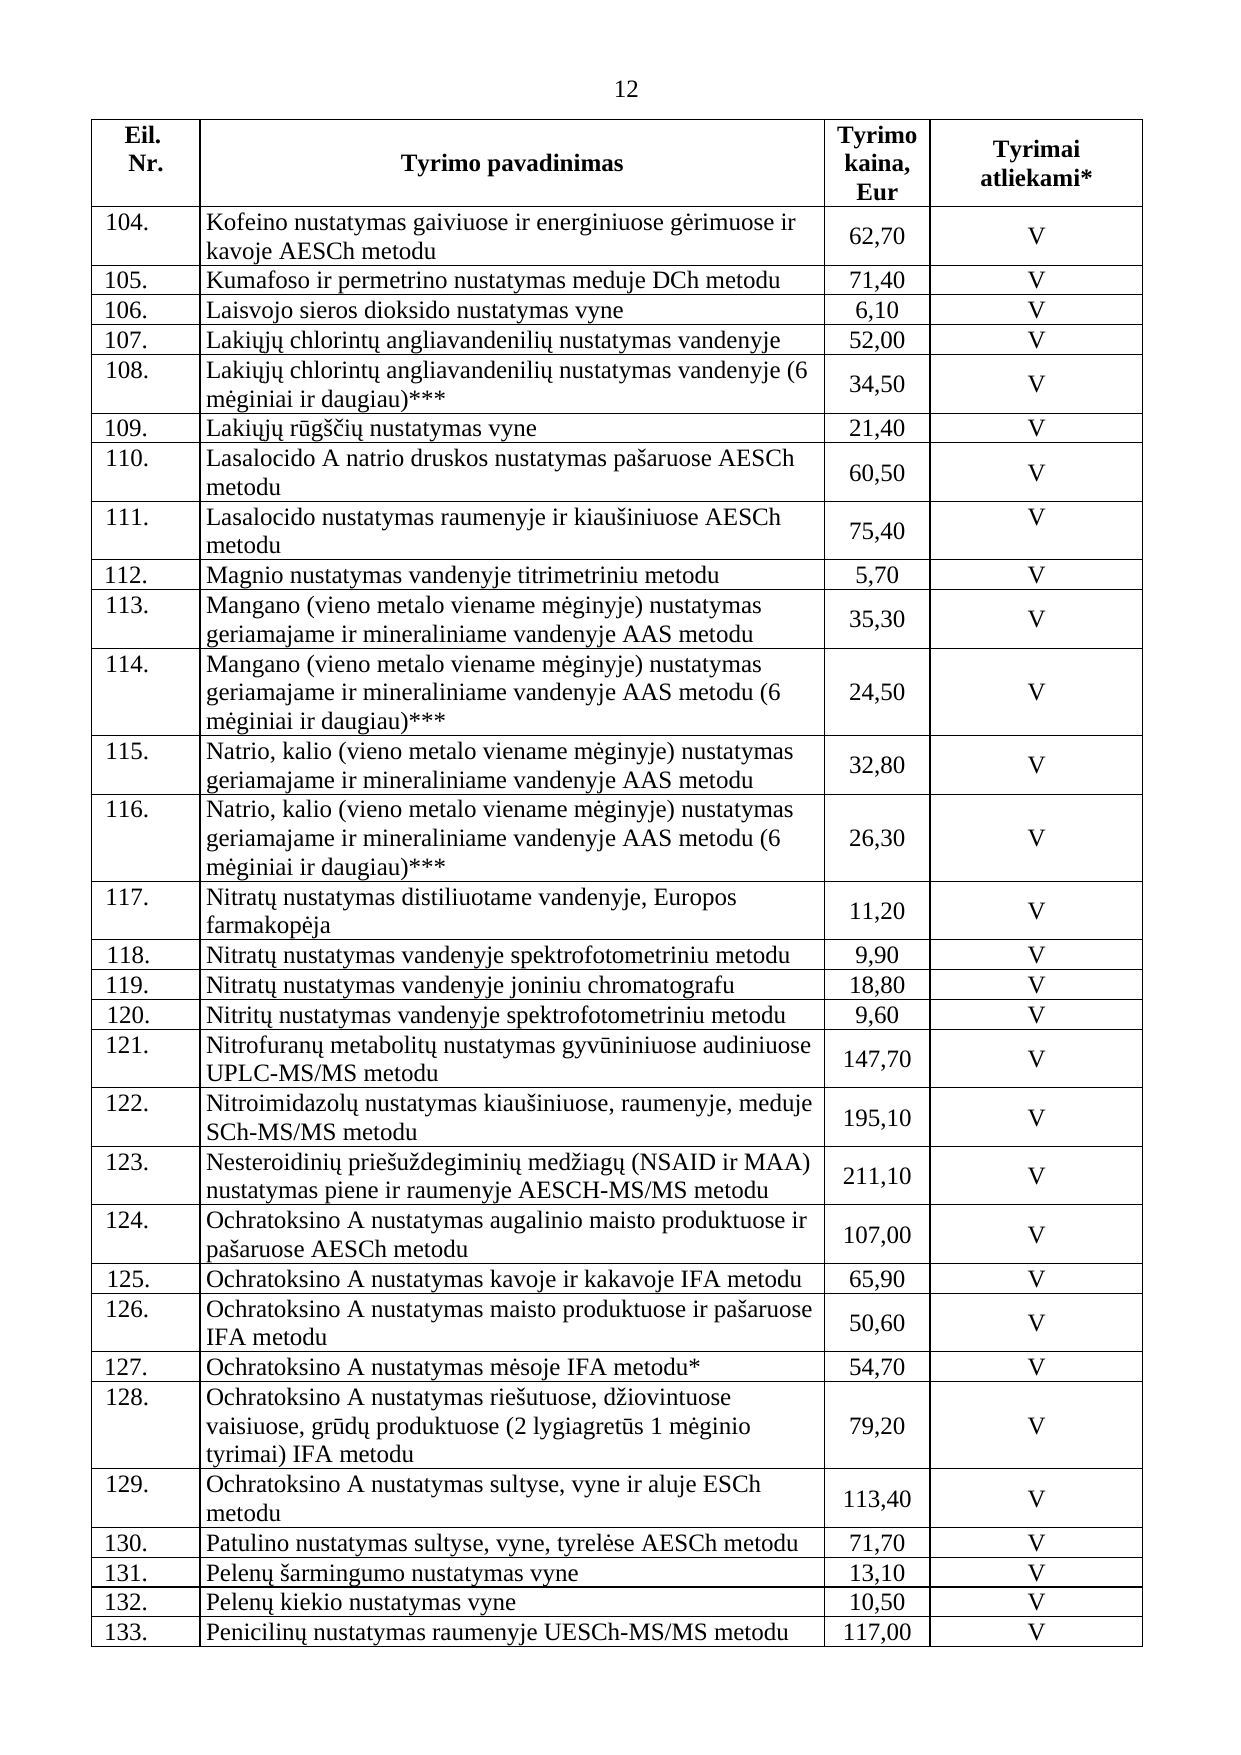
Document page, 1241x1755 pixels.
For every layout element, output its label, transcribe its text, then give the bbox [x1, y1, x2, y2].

table_cell Mangano (vieno metalo viename mėginyje) nustatymas geriamajame ir mineraliniame vandenyje AAS metodu [201, 590, 824, 648]
table_cell 122. [92, 1088, 199, 1146]
table_cell Lakiųjų chlorintų angliavandenilių nustatymas vandenyje (6 mėginiai ir daugiau)*** [201, 355, 824, 412]
table_cell Kumafoso ir permetrino nustatymas meduje DCh metodu [201, 266, 824, 294]
table_cell 9,90 [825, 940, 929, 969]
table_cell Natrio, kalio (vieno metalo viename mėginyje) nustatymas geriamajame ir mineraliniame vandenyje AAS metodu (6 mėginiai ir daugiau)*** [201, 795, 824, 881]
table_cell V [931, 1352, 1142, 1381]
table_cell 112. [92, 560, 199, 589]
table_cell V [931, 266, 1142, 294]
table_cell V [931, 649, 1142, 735]
table_cell Pelenų kiekio nustatymas vyne [201, 1588, 824, 1616]
table_cell 128. [92, 1382, 199, 1468]
table_header Tyrimai atliekami* [931, 120, 1142, 206]
table_cell Ochratoksino A nustatymas riešutuose, džiovintuose vaisiuose, grūdų produktuose (2 lygiagretūs 1 mėginio tyrimai) IFA metodu [201, 1382, 824, 1468]
table_cell 120. [92, 1000, 199, 1029]
table_cell 52,00 [825, 325, 929, 354]
table_cell Ochratoksino A nustatymas mėsoje IFA metodu* [201, 1352, 824, 1381]
table_cell Pelenų šarmingumo nustatymas vyne [201, 1558, 824, 1586]
table_cell 60,50 [825, 443, 929, 501]
table_cell Magnio nustatymas vandenyje titrimetriniu metodu [201, 560, 824, 589]
table_cell Lakiųjų chlorintų angliavandenilių nustatymas vandenyje [201, 325, 824, 354]
table_cell 10,50 [825, 1588, 929, 1616]
table_cell 115. [92, 736, 199, 793]
table_cell 62,70 [825, 207, 929, 264]
table_cell 117,00 [825, 1617, 929, 1646]
table_cell Natrio, kalio (vieno metalo viename mėginyje) nustatymas geriamajame ir mineraliniame vandenyje AAS metodu [201, 736, 824, 793]
table_cell V [931, 1382, 1142, 1468]
table_cell 127. [92, 1352, 199, 1381]
table_cell V [931, 1588, 1142, 1616]
table_cell 126. [92, 1294, 199, 1351]
table_cell 124. [92, 1205, 199, 1263]
table_cell 107,00 [825, 1205, 929, 1263]
table_cell Penicilinų nustatymas raumenyje UESCh-MS/MS metodu [201, 1617, 824, 1646]
table_cell 125. [92, 1264, 199, 1293]
table_cell Nitratų nustatymas vandenyje joniniu chromatografu [201, 970, 824, 999]
table_cell 18,80 [825, 970, 929, 999]
table_cell 50,60 [825, 1294, 929, 1351]
table_cell Lasalocido nustatymas raumenyje ir kiaušiniuose AESCh metodu [201, 502, 824, 559]
table_cell V [931, 325, 1142, 354]
table_cell 32,80 [825, 736, 929, 793]
table_cell V [931, 1264, 1142, 1293]
table_header Eil. Nr. [92, 120, 199, 206]
table_cell 109. [92, 414, 199, 442]
table_cell 133. [92, 1617, 199, 1646]
table_cell Nitratų nustatymas vandenyje spektrofotometriniu metodu [201, 940, 824, 969]
table_cell Ochratoksino A nustatymas sultyse, vyne ir aluje ESCh metodu [201, 1469, 824, 1527]
table_cell Nitroimidazolų nustatymas kiaušiniuose, raumenyje, meduje SCh-MS/MS metodu [201, 1088, 824, 1146]
table_cell 113. [92, 590, 199, 648]
table_cell V [931, 1528, 1142, 1557]
table_cell V [931, 882, 1142, 939]
table_cell 21,40 [825, 414, 929, 442]
table_cell Patulino nustatymas sultyse, vyne, tyrelėse AESCh metodu [201, 1528, 824, 1557]
table_cell V [931, 1205, 1142, 1263]
table_cell Nitratų nustatymas distiliuotame vandenyje, Europos farmakopėja [201, 882, 824, 939]
table_cell 54,70 [825, 1352, 929, 1381]
table_cell 195,10 [825, 1088, 929, 1146]
table_cell Ochratoksino A nustatymas augalinio maisto produktuose ir pašaruose AESCh metodu [201, 1205, 824, 1263]
table_cell Ochratoksino A nustatymas kavoje ir kakavoje IFA metodu [201, 1264, 824, 1293]
table_cell Lasalocido A natrio druskos nustatymas pašaruose AESCh metodu [201, 443, 824, 501]
table_cell V [931, 355, 1142, 412]
table_cell V [931, 414, 1142, 442]
table_cell Nesteroidinių priešuždegiminių medžiagų (NSAID ir MAA) nustatymas piene ir raumenyje AESCH-MS/MS metodu [201, 1147, 824, 1204]
table_cell V [931, 1469, 1142, 1527]
table_cell Lakiųjų rūgščių nustatymas vyne [201, 414, 824, 442]
table_cell V [931, 1000, 1142, 1029]
table_cell 6,10 [825, 295, 929, 324]
table_cell 121. [92, 1030, 199, 1087]
table_cell 13,10 [825, 1558, 929, 1586]
table_cell Mangano (vieno metalo viename mėginyje) nustatymas geriamajame ir mineraliniame vandenyje AAS metodu (6 mėginiai ir daugiau)*** [201, 649, 824, 735]
table_cell 132. [92, 1588, 199, 1616]
table_cell Nitritų nustatymas vandenyje spektrofotometriniu metodu [201, 1000, 824, 1029]
table_cell 106. [92, 295, 199, 324]
table_cell 35,30 [825, 590, 929, 648]
table_cell 104. [92, 207, 199, 264]
table_cell V [931, 207, 1142, 264]
table_cell 119. [92, 970, 199, 999]
table_cell V [931, 970, 1142, 999]
table_cell V [931, 443, 1142, 501]
table_cell Nitrofuranų metabolitų nustatymas gyvūniniuose audiniuose UPLC-MS/MS metodu [201, 1030, 824, 1087]
table_cell Ochratoksino A nustatymas maisto produktuose ir pašaruose IFA metodu [201, 1294, 824, 1351]
table_cell V [931, 502, 1142, 559]
table_cell 111. [92, 502, 199, 559]
table_cell V [931, 1294, 1142, 1351]
table_cell V [931, 560, 1142, 589]
table_cell Kofeino nustatymas gaiviuose ir energiniuose gėrimuose ir kavoje AESCh metodu [201, 207, 824, 264]
table_cell 5,70 [825, 560, 929, 589]
table_cell V [931, 1088, 1142, 1146]
table_cell 131. [92, 1558, 199, 1586]
table_cell 117. [92, 882, 199, 939]
table_cell V [931, 1030, 1142, 1087]
table_cell 113,40 [825, 1469, 929, 1527]
table_cell V [931, 590, 1142, 648]
table_cell 24,50 [825, 649, 929, 735]
table_cell V [931, 1558, 1142, 1586]
table_cell 130. [92, 1528, 199, 1557]
table_cell V [931, 795, 1142, 881]
table_cell 65,90 [825, 1264, 929, 1293]
table_cell V [931, 1147, 1142, 1204]
table_cell 107. [92, 325, 199, 354]
table_cell 71,70 [825, 1528, 929, 1557]
table_cell 114. [92, 649, 199, 735]
table_cell V [931, 940, 1142, 969]
table_header Tyrimo pavadinimas [201, 120, 824, 206]
table_cell 105. [92, 266, 199, 294]
table_cell 123. [92, 1147, 199, 1204]
table_cell V [931, 295, 1142, 324]
table_cell 211,10 [825, 1147, 929, 1204]
table_cell 129. [92, 1469, 199, 1527]
table_cell 147,70 [825, 1030, 929, 1087]
table_cell 116. [92, 795, 199, 881]
table_cell 108. [92, 355, 199, 412]
table_cell 11,20 [825, 882, 929, 939]
table_cell 26,30 [825, 795, 929, 881]
table_cell V [931, 1617, 1142, 1646]
table_cell V [931, 736, 1142, 793]
table_cell 71,40 [825, 266, 929, 294]
table_cell 9,60 [825, 1000, 929, 1029]
table_cell 79,20 [825, 1382, 929, 1468]
table_cell 110. [92, 443, 199, 501]
table_cell 118. [92, 940, 199, 969]
table_header Tyrimo kaina, Eur [825, 120, 929, 206]
table_cell 34,50 [825, 355, 929, 412]
table_cell Laisvojo sieros dioksido nustatymas vyne [201, 295, 824, 324]
table_cell 75,40 [825, 502, 929, 559]
